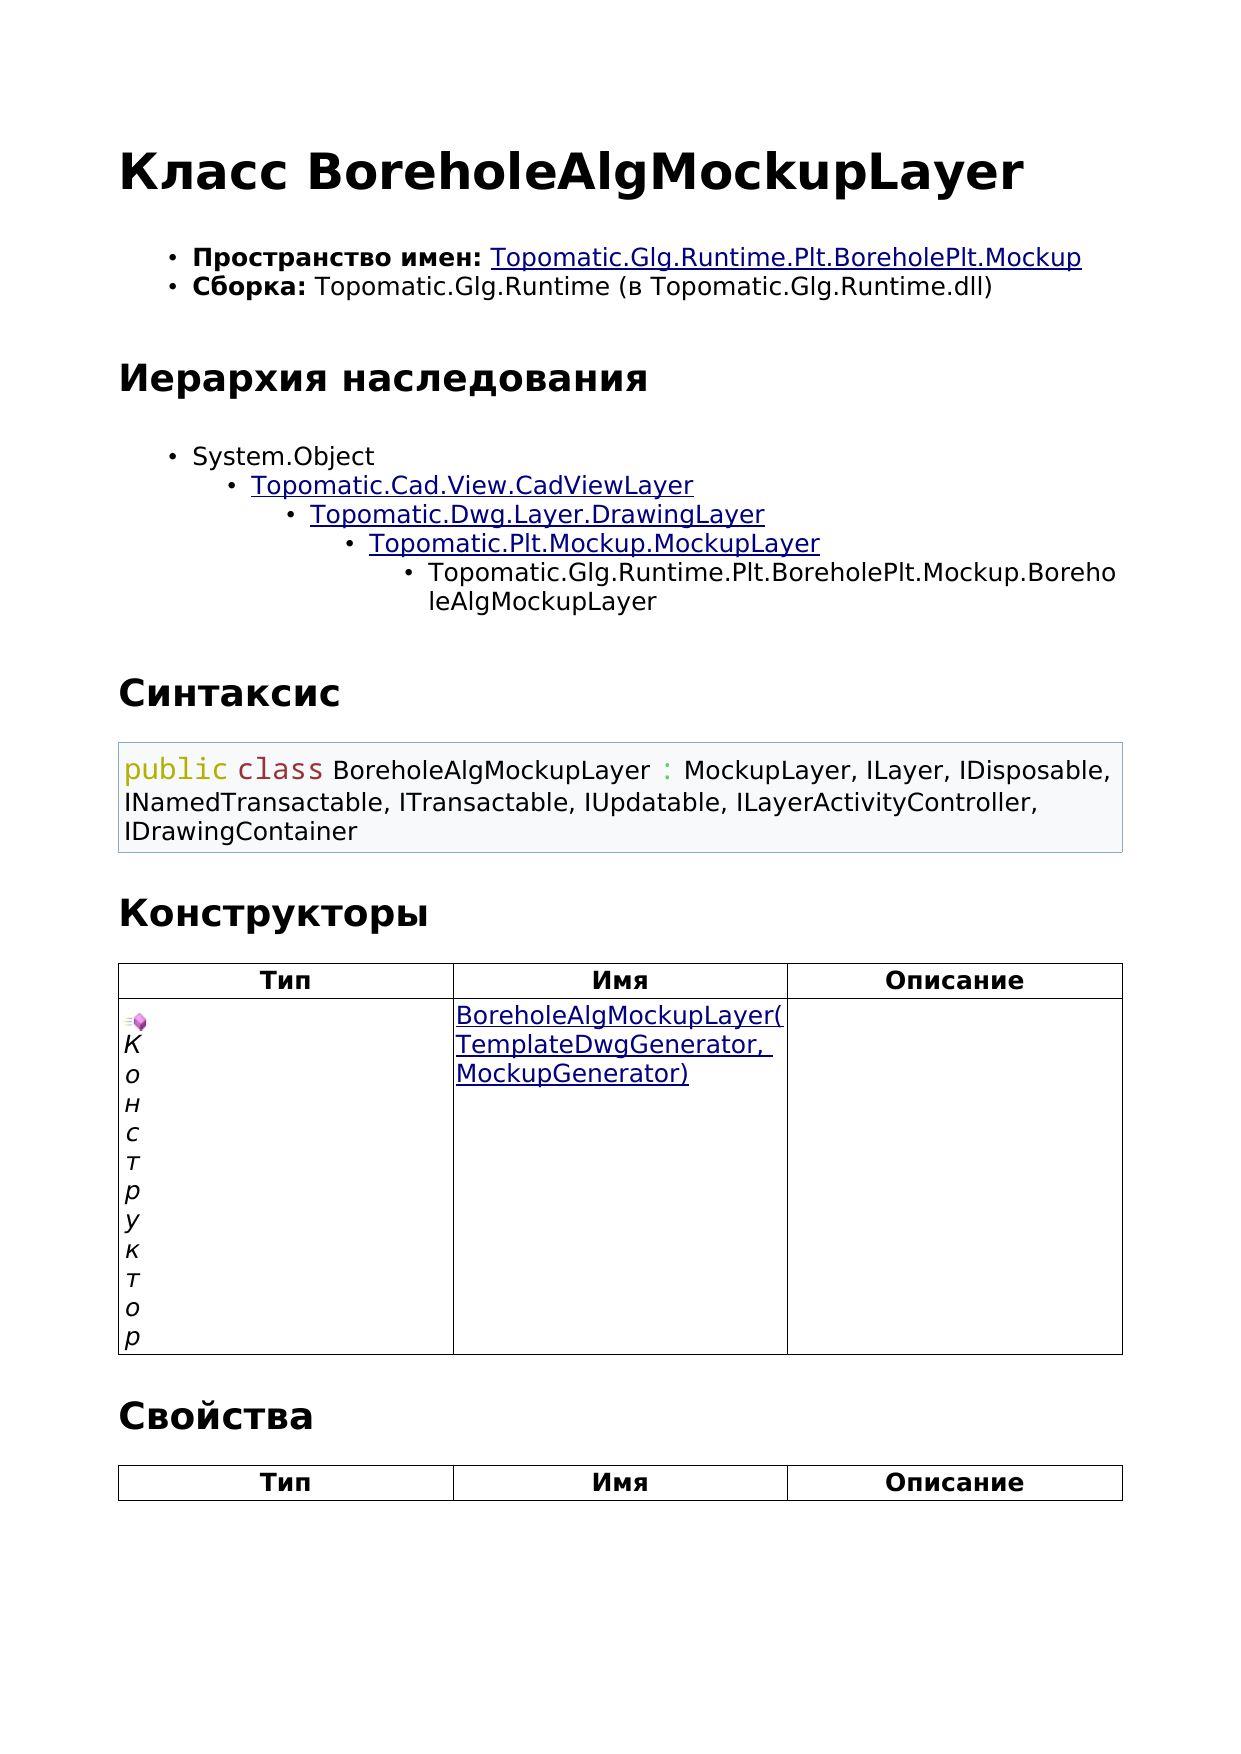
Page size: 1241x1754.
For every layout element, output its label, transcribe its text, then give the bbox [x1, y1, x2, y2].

subtitle Класс BoreholeAlgMockupLayer [118, 143, 1122, 201]
table_header Тип [119, 1466, 453, 1500]
table_cell [788, 999, 1122, 1354]
picture [121, 1013, 147, 1031]
table_header Описание [788, 964, 1122, 998]
list Topomatic.Plt.Mockup.MockupLayer [354, 529, 1122, 558]
subtitle Синтаксис [118, 671, 1122, 715]
list Topomatic.Dwg.Layer.DrawingLayer [295, 500, 1122, 529]
list Topomatic.Cad.View.CadViewLayer [236, 471, 1122, 500]
table_header public class BoreholeAlgMockupLayer : MockupLayer, ILayer, IDisposable, INamedTransactable, ITransactable, IUpdatable, ILayerActivityController, IDrawingContainer [119, 743, 1122, 852]
table_header Имя [454, 1466, 787, 1500]
table_cell [119, 999, 453, 1354]
table_header Тип [119, 964, 453, 998]
subtitle Иерархия наследования [118, 356, 1122, 400]
list Topomatic.Glg.Runtime.Plt.BoreholePlt.Mockup.BoreholeAlgMockupLayer [413, 558, 1122, 617]
list Сборка: Topomatic.Glg.Runtime (в Topomatic.Glg.Runtime.dll) [177, 272, 1122, 302]
table_header Описание [788, 1466, 1122, 1500]
subtitle Конструкторы [118, 892, 1122, 936]
subtitle Свойства [118, 1394, 1122, 1438]
list System.Object [177, 442, 1122, 471]
table_cell BoreholeAlgMockupLayer(TemplateDwgGenerator, MockupGenerator) [454, 999, 787, 1354]
list Пространство имен: Topomatic.Glg.Runtime.Plt.BoreholePlt.Mockup [177, 243, 1122, 272]
table_header Имя [454, 964, 787, 998]
